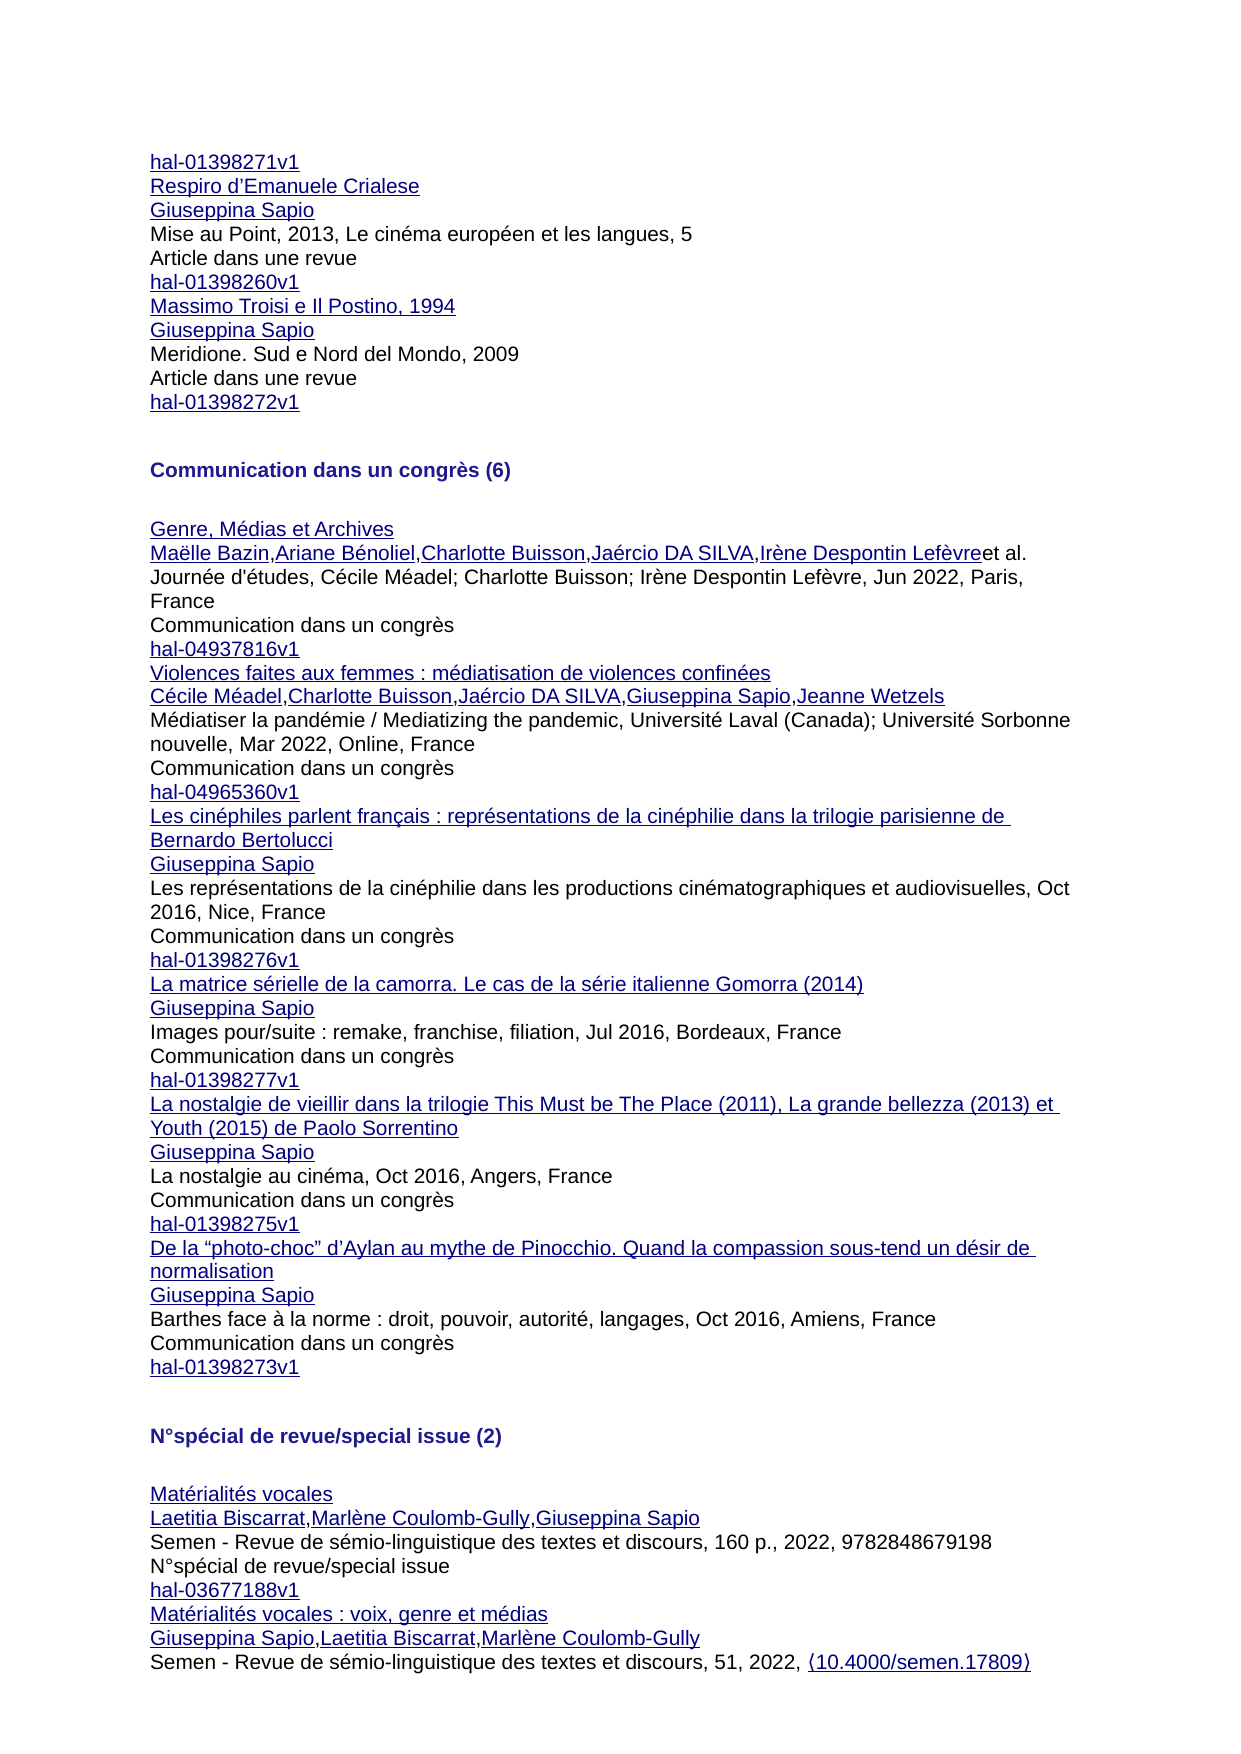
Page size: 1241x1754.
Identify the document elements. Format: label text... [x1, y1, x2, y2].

table_cell De la “photo-choc” d’Aylan au mythe de Pinocchio. Quand la compassion sous-tend un désir de normalisation Giuseppina Sapio Barthes face à la norme : droit, pouvoir, autorité, langages, Oct 2016, Amiens, France Communication dans un congrès hal-01398273v1 [150, 1235, 1090, 1379]
table_cell Violences faites aux femmes : médiatisation de violences confinées Cécile Méadel,Charlotte Buisson,Jaércio DA SILVA,Giuseppina Sapio,Jeanne Wetzels Médiatiser la pandémie / Mediatizing the pandemic, Université Laval (Canada); Université Sorbonne nouvelle, Mar 2022, Online, France Communication dans un congrès hal-04965360v1 [150, 660, 1090, 804]
table_cell La nostalgie de vieillir dans la trilogie This Must be The Place (2011), La grande bellezza (2013) et Youth (2015) de Paolo Sorrentino Giuseppina Sapio La nostalgie au cinéma, Oct 2016, Angers, France Communication dans un congrès hal-01398275v1 [150, 1092, 1090, 1235]
table_cell Massimo Troisi e Il Postino, 1994 Giuseppina Sapio Meridione. Sud e Nord del Mondo, 2009 Article dans une revue hal-01398272v1 [150, 294, 1090, 413]
subtitle Communication dans un congrès (6) [150, 458, 1090, 482]
table_cell La matrice sérielle de la camorra. Le cas de la série italienne Gomorra (2014) Giuseppina Sapio Images pour/suite : remake, franchise, filiation, Jul 2016, Bordeaux, France Communication dans un congrès hal-01398277v1 [150, 972, 1090, 1092]
subtitle N°spécial de revue/special issue (2) [150, 1424, 1090, 1448]
table_cell Les cinéphiles parlent français : représentations de la cinéphilie dans la trilogie parisienne de Bernardo Bertolucci Giuseppina Sapio Les représentations de la cinéphilie dans les productions cinématographiques et audiovisuelles, Oct 2016, Nice, France Communication dans un congrès hal-01398276v1 [150, 804, 1090, 972]
table_cell hal-01398271v1 [150, 150, 1090, 174]
table_header Matérialités vocales Laetitia Biscarrat,Marlène Coulomb-Gully,Giuseppina Sapio Semen - Revue de sémio-linguistique des textes et discours, 160 p., 2022, 9782848679198 N°spécial de revue/special issue hal-03677188v1 [150, 1482, 1090, 1602]
table_cell Respiro d’Emanuele Crialese Giuseppina Sapio Mise au Point, 2013, Le cinéma européen et les langues, 5 Article dans une revue hal-01398260v1 [150, 174, 1090, 294]
table_header Genre, Médias et Archives Maëlle Bazin,Ariane Bénoliel,Charlotte Buisson,Jaércio DA SILVA,Irène Despontin Lefèvreet al. Journée d'études, Cécile Méadel; Charlotte Buisson; Irène Despontin Lefèvre, Jun 2022, Paris, France Communication dans un congrès hal-04937816v1 [150, 517, 1090, 660]
table_cell Matérialités vocales : voix, genre et médias Giuseppina Sapio,Laetitia Biscarrat,Marlène Coulomb-Gully Semen - Revue de sémio-linguistique des textes et discours, 51, 2022, ⟨10.4000/semen.17809⟩ [150, 1602, 1090, 1674]
